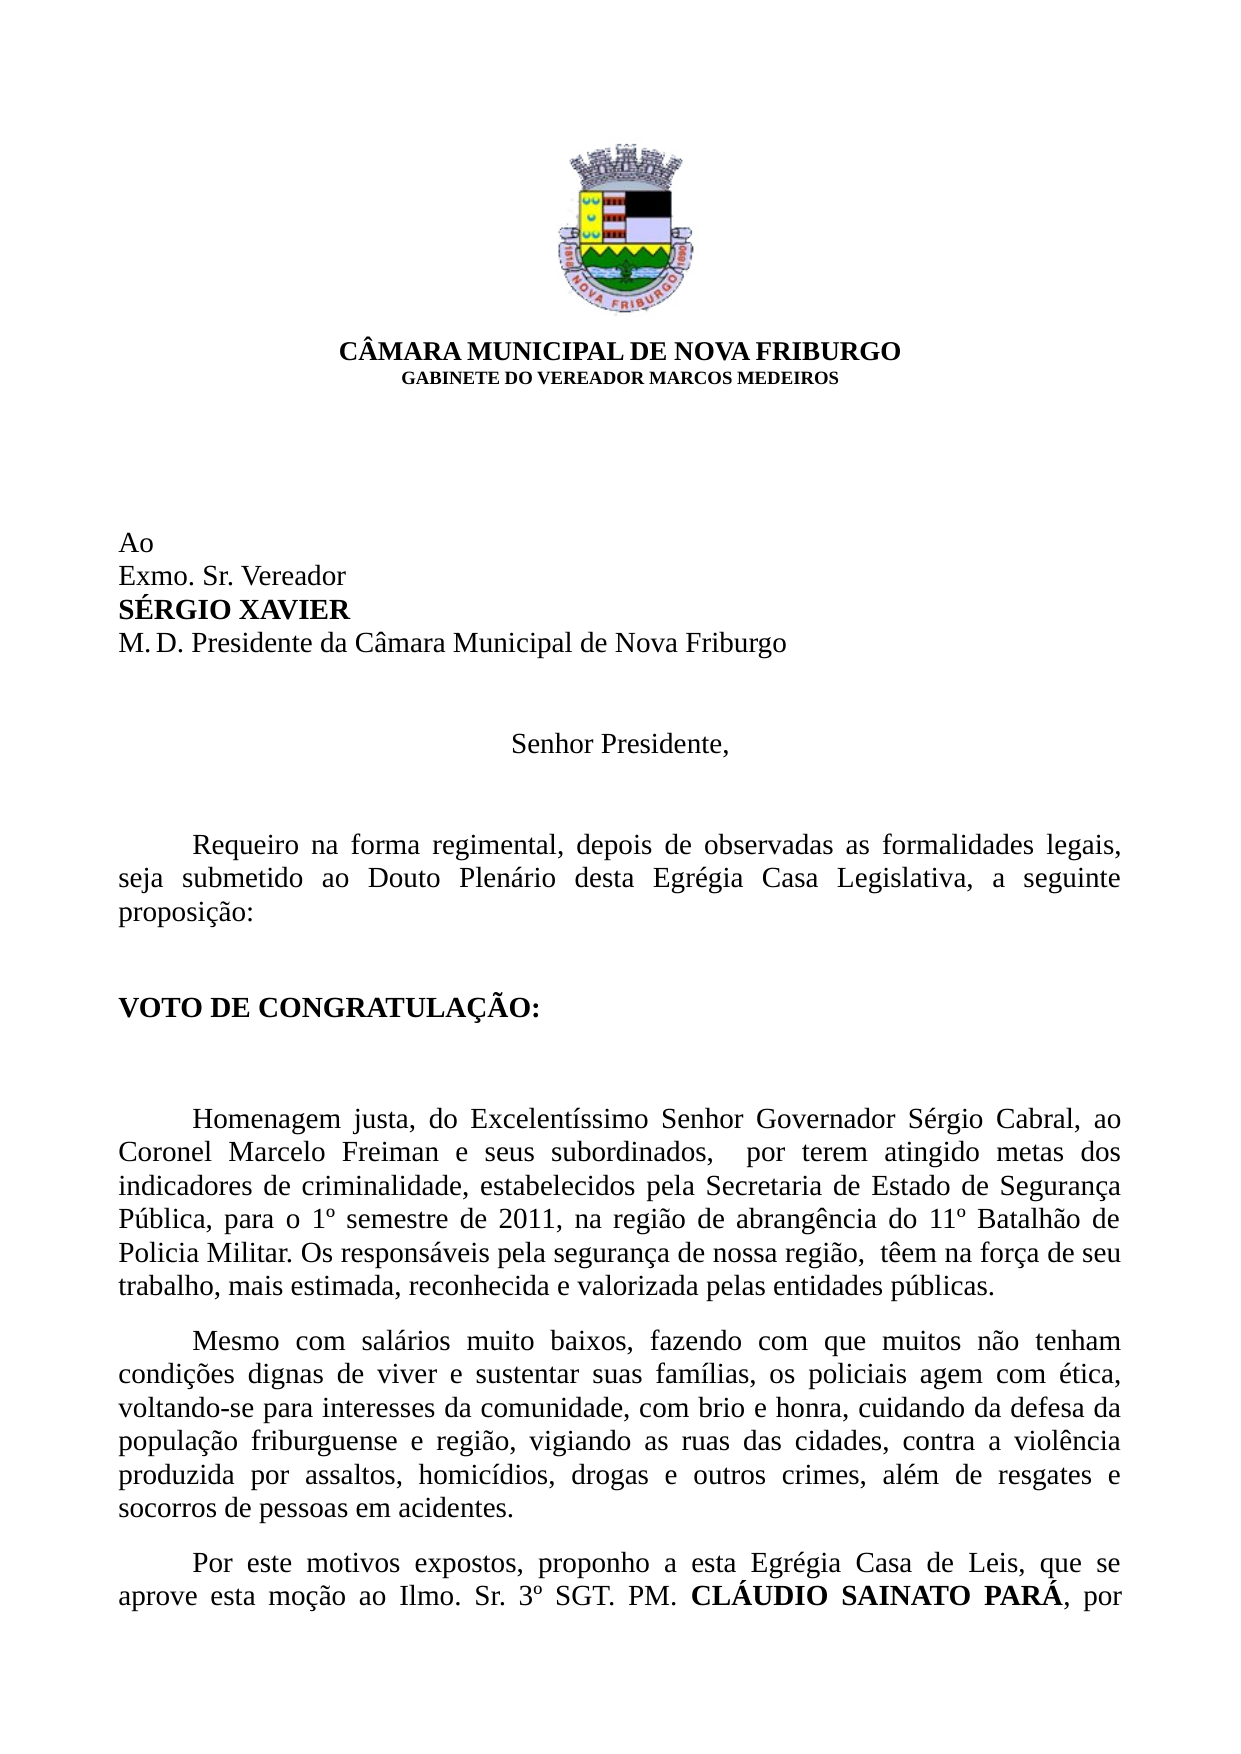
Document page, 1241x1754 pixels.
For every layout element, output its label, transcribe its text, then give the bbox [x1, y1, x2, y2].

text CÂMARA MUNICIPAL DE NOVA FRIBURGO [118, 335, 1122, 367]
text Mesmo com salários muito baixos, fazendo com que muitos não tenham condições dignas de viver e sustentar suas famílias, os policiais agem com ética, voltando-se para interesses da comunidade, com brio e honra, cuidando da defesa da população friburguense e região, vigiando as ruas das cidades, contra a violência produzida por assaltos, homicídios, drogas e outros crimes, além de resgates e socorros de pessoas em acidentes. [118, 1323, 1122, 1524]
text VOTO DE CONGRATULAÇÃO: [118, 990, 1122, 1023]
picture [537, 127, 703, 327]
text Por este motivos expostos, proponho a esta Egrégia Casa de Leis, que se aprove esta moção ao Ilmo. Sr. 3º SGT. PM. CLÁUDIO SAINATO PARÁ, por [118, 1545, 1122, 1612]
text SÉRGIO XAVIER [118, 592, 1122, 626]
list D. Presidente da Câmara Municipal de Nova Friburgo [118, 626, 1122, 659]
text Senhor Presidente, [118, 726, 1122, 760]
text Requeiro na forma regimental, depois de observadas as formalidades legais, seja submetido ao Douto Plenário desta Egrégia Casa Legislativa, a seguinte proposição: [118, 827, 1122, 927]
text Homenagem justa, do Excelentíssimo Senhor Governador Sérgio Cabral, ao Coronel Marcelo Freiman e seus subordinados, por terem atingido metas dos indicadores de criminalidade, estabelecidos pela Secretaria de Estado de Segurança Pública, para o 1º semestre de 2011, na região de abrangência do 11º Batalhão de Policia Militar. Os responsáveis pela segurança de nossa região, têem na força de seu trabalho, mais estimada, reconhecida e valorizada pelas entidades públicas. [118, 1101, 1122, 1302]
text GABINETE DO VEREADOR MARCOS MEDEIROS [118, 367, 1122, 388]
text Ao [118, 525, 1122, 558]
text Exmo. Sr. Vereador [118, 558, 1122, 592]
